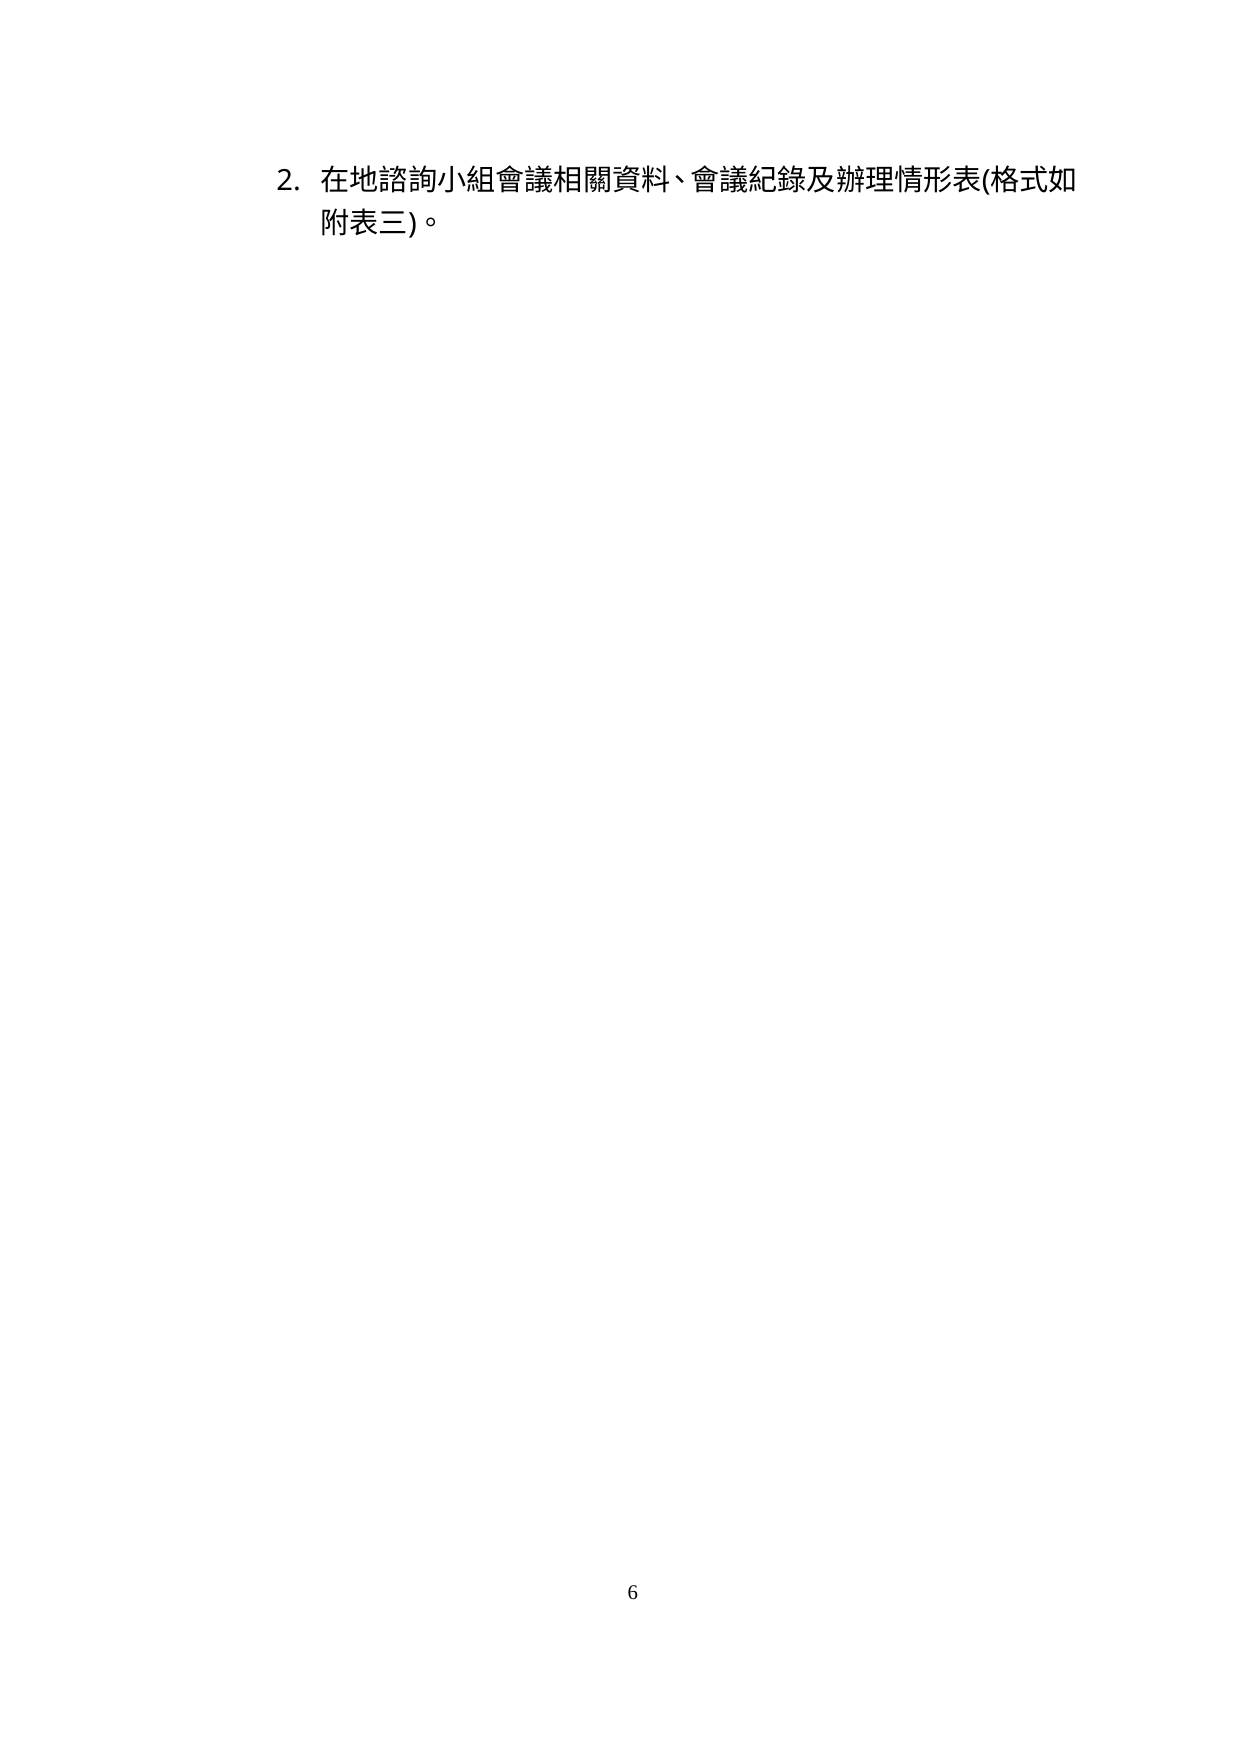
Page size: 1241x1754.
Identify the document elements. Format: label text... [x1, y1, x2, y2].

list 在地諮詢小組會議相關資料、會議紀錄及辦理情形表(格式如附表三)。 [276, 157, 1078, 242]
